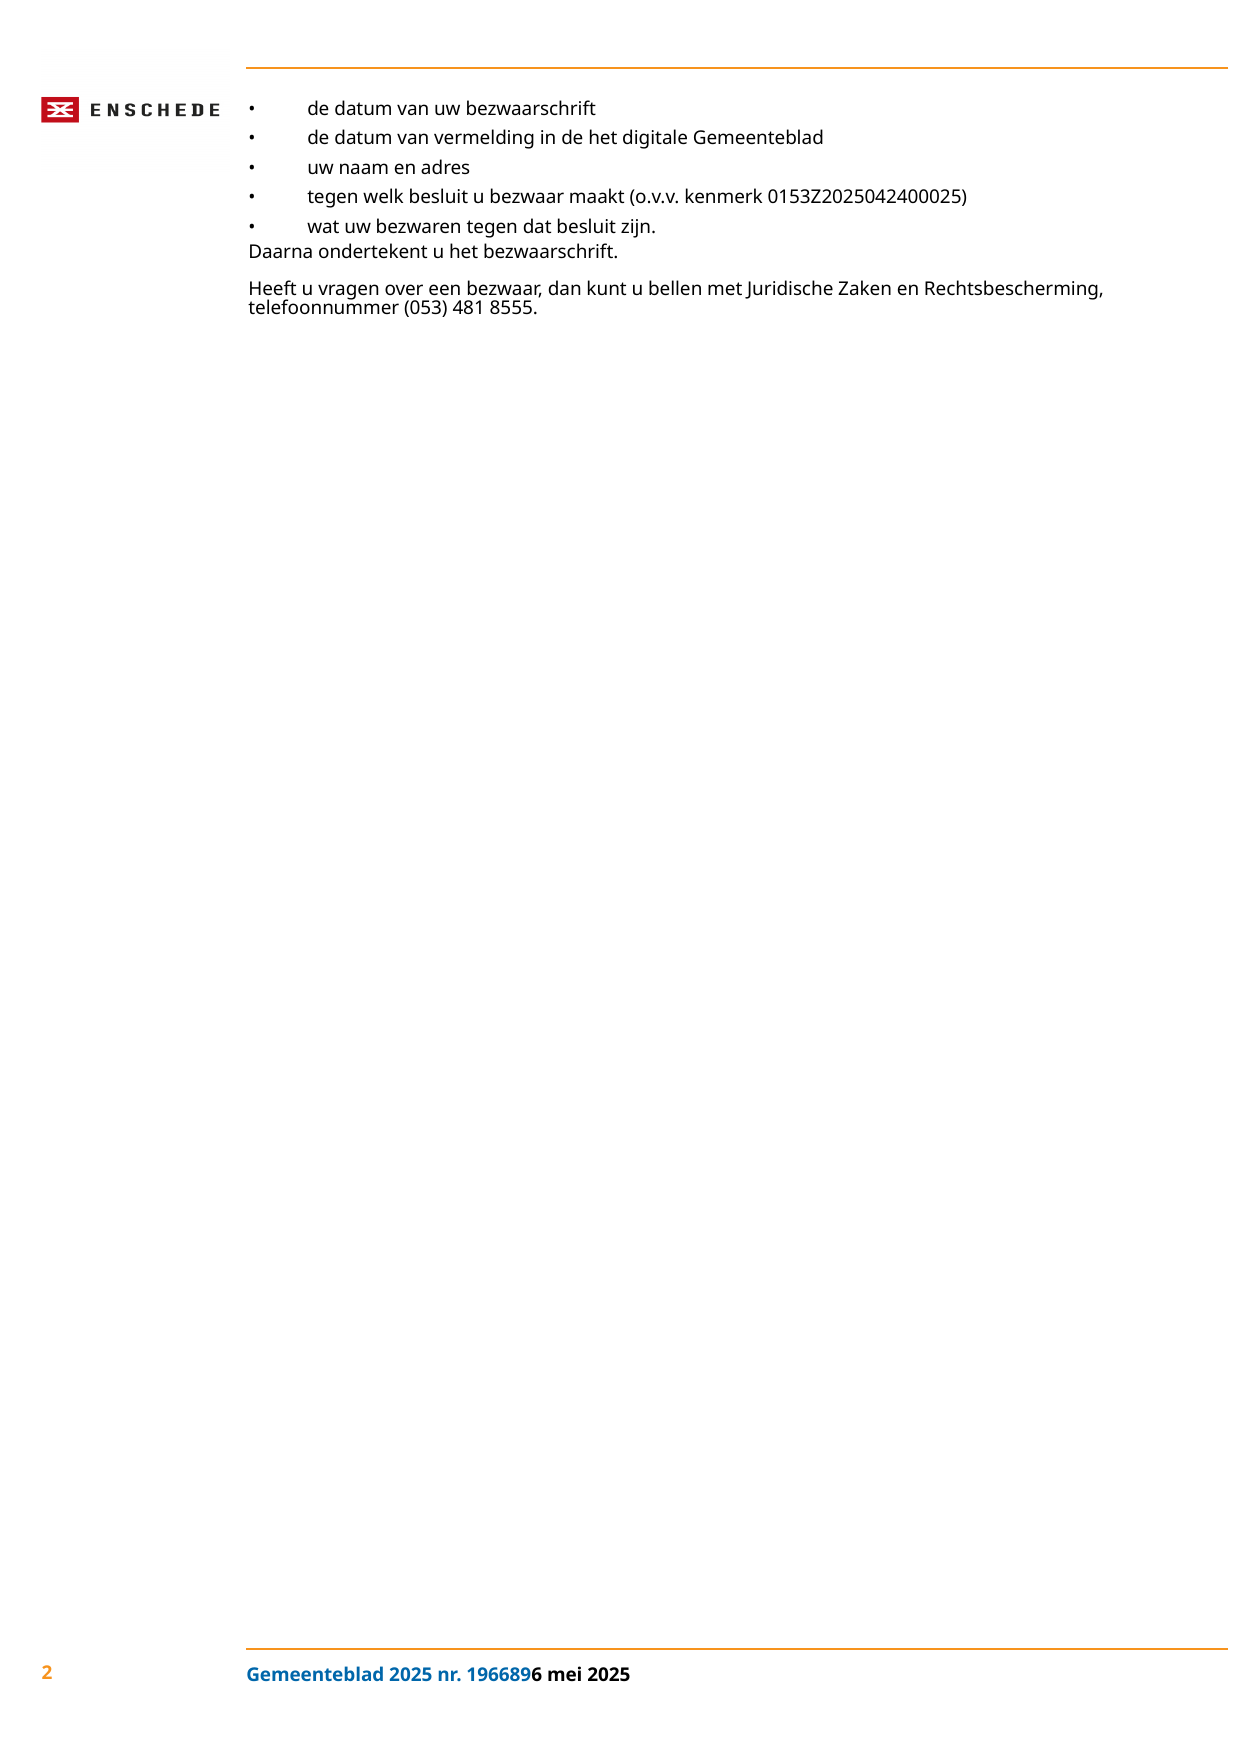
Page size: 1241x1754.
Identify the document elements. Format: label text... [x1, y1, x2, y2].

list uw naam en adres [248, 154, 1152, 180]
list de datum van uw bezwaarschrift [248, 95, 1152, 121]
picture [41, 47, 231, 172]
text Daarna ondertekent u het bezwaarschrift. [248, 243, 1152, 262]
text Heeft u vragen over een bezwaar, dan kunt u bellen met Juridische Zaken en Rechtsbescherming, telefoonnummer (053) 481 8555. [248, 280, 1152, 318]
list wat uw bezwaren tegen dat besluit zijn. [248, 213, 1152, 239]
list tegen welk besluit u bezwaar maakt (o.v.v. kenmerk 0153Z2025042400025) [248, 183, 1152, 209]
list de datum van vermelding in de het digitale Gemeenteblad [248, 124, 1152, 150]
